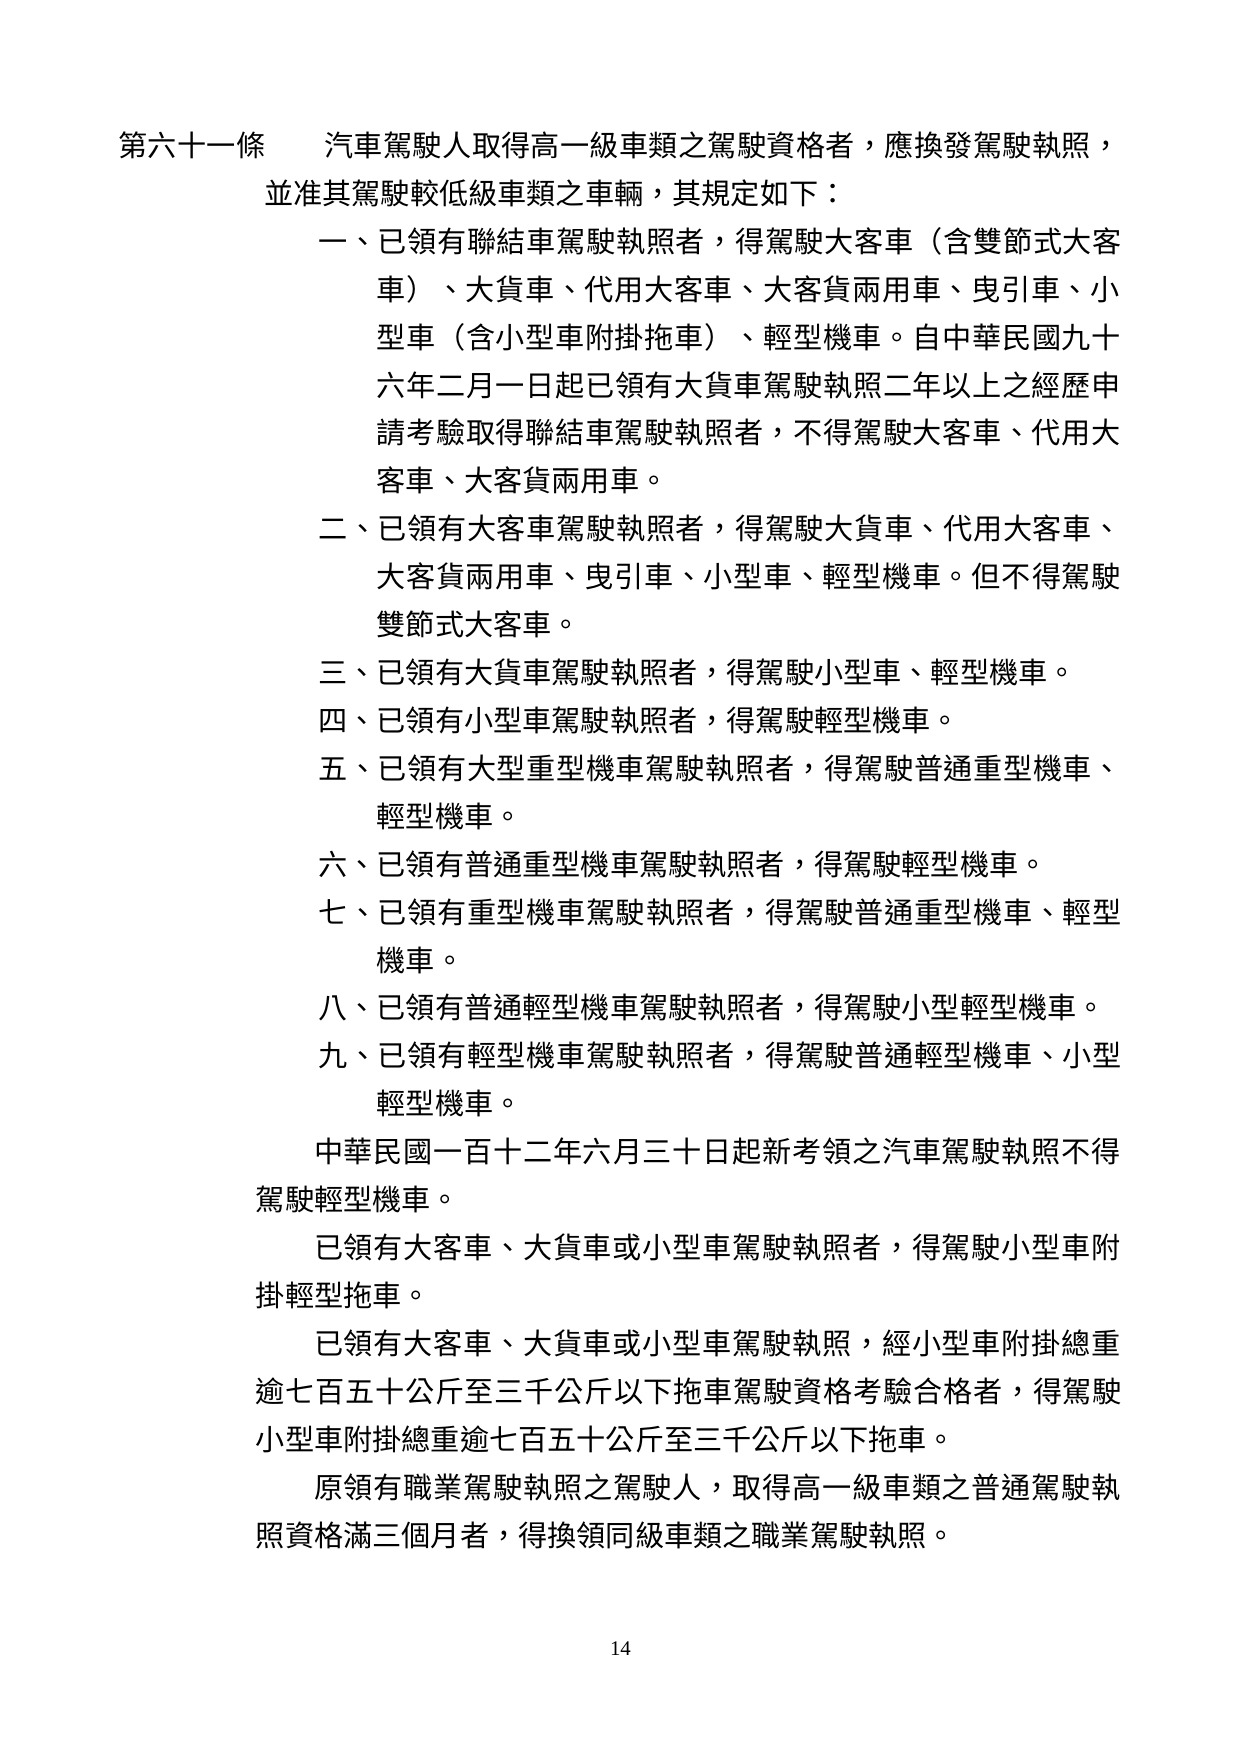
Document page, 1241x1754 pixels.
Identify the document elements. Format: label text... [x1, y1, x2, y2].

text 已領有大客車、大貨車或小型車駕駛執照，經小型車附掛總重逾七百五十公斤至三千公斤以下拖車駕駛資格考驗合格者，得駕駛小型車附掛總重逾七百五十公斤至三千公斤以下拖車。 [256, 1316, 1122, 1460]
text 六、已領有普通重型機車駕駛執照者，得駕駛輕型機車。 [318, 837, 1122, 885]
text 原領有職業駕駛執照之駕駛人，取得高一級車類之普通駕駛執照資格滿三個月者，得換領同級車類之職業駕駛執照。 [256, 1460, 1122, 1556]
text 第六十一條 汽車駕駛人取得高一級車類之駕駛資格者，應換發駕駛執照，並准其駕駛較低級車類之車輛，其規定如下： [118, 118, 1122, 214]
text 一、已領有聯結車駕駛執照者，得駕駛大客車（含雙節式大客車）、大貨車、代用大客車、大客貨兩用車、曳引車、小型車（含小型車附掛拖車）、輕型機車。自中華民國九十六年二月一日起已領有大貨車駕駛執照二年以上之經歷申請考驗取得聯結車駕駛執照者，不得駕駛大客車、代用大客車、大客貨兩用車。 [318, 214, 1122, 501]
text 三、已領有大貨車駕駛執照者，得駕駛小型車、輕型機車。 [318, 645, 1122, 693]
text 已領有大客車、大貨車或小型車駕駛執照者，得駕駛小型車附掛輕型拖車。 [256, 1220, 1122, 1316]
text 二、已領有大客車駕駛執照者，得駕駛大貨車、代用大客車、大客貨兩用車、曳引車、小型車、輕型機車。但不得駕駛雙節式大客車。 [318, 501, 1122, 645]
text 中華民國一百十二年六月三十日起新考領之汽車駕駛執照不得駕駛輕型機車。 [256, 1124, 1122, 1220]
text 七、已領有重型機車駕駛執照者，得駕駛普通重型機車、輕型機車。 [318, 885, 1122, 981]
text 九、已領有輕型機車駕駛執照者，得駕駛普通輕型機車、小型輕型機車。 [318, 1028, 1122, 1124]
text 五、已領有大型重型機車駕駛執照者，得駕駛普通重型機車、輕型機車。 [318, 741, 1122, 837]
text 四、已領有小型車駕駛執照者，得駕駛輕型機車。 [318, 693, 1122, 741]
text 八、已領有普通輕型機車駕駛執照者，得駕駛小型輕型機車。 [318, 981, 1122, 1028]
